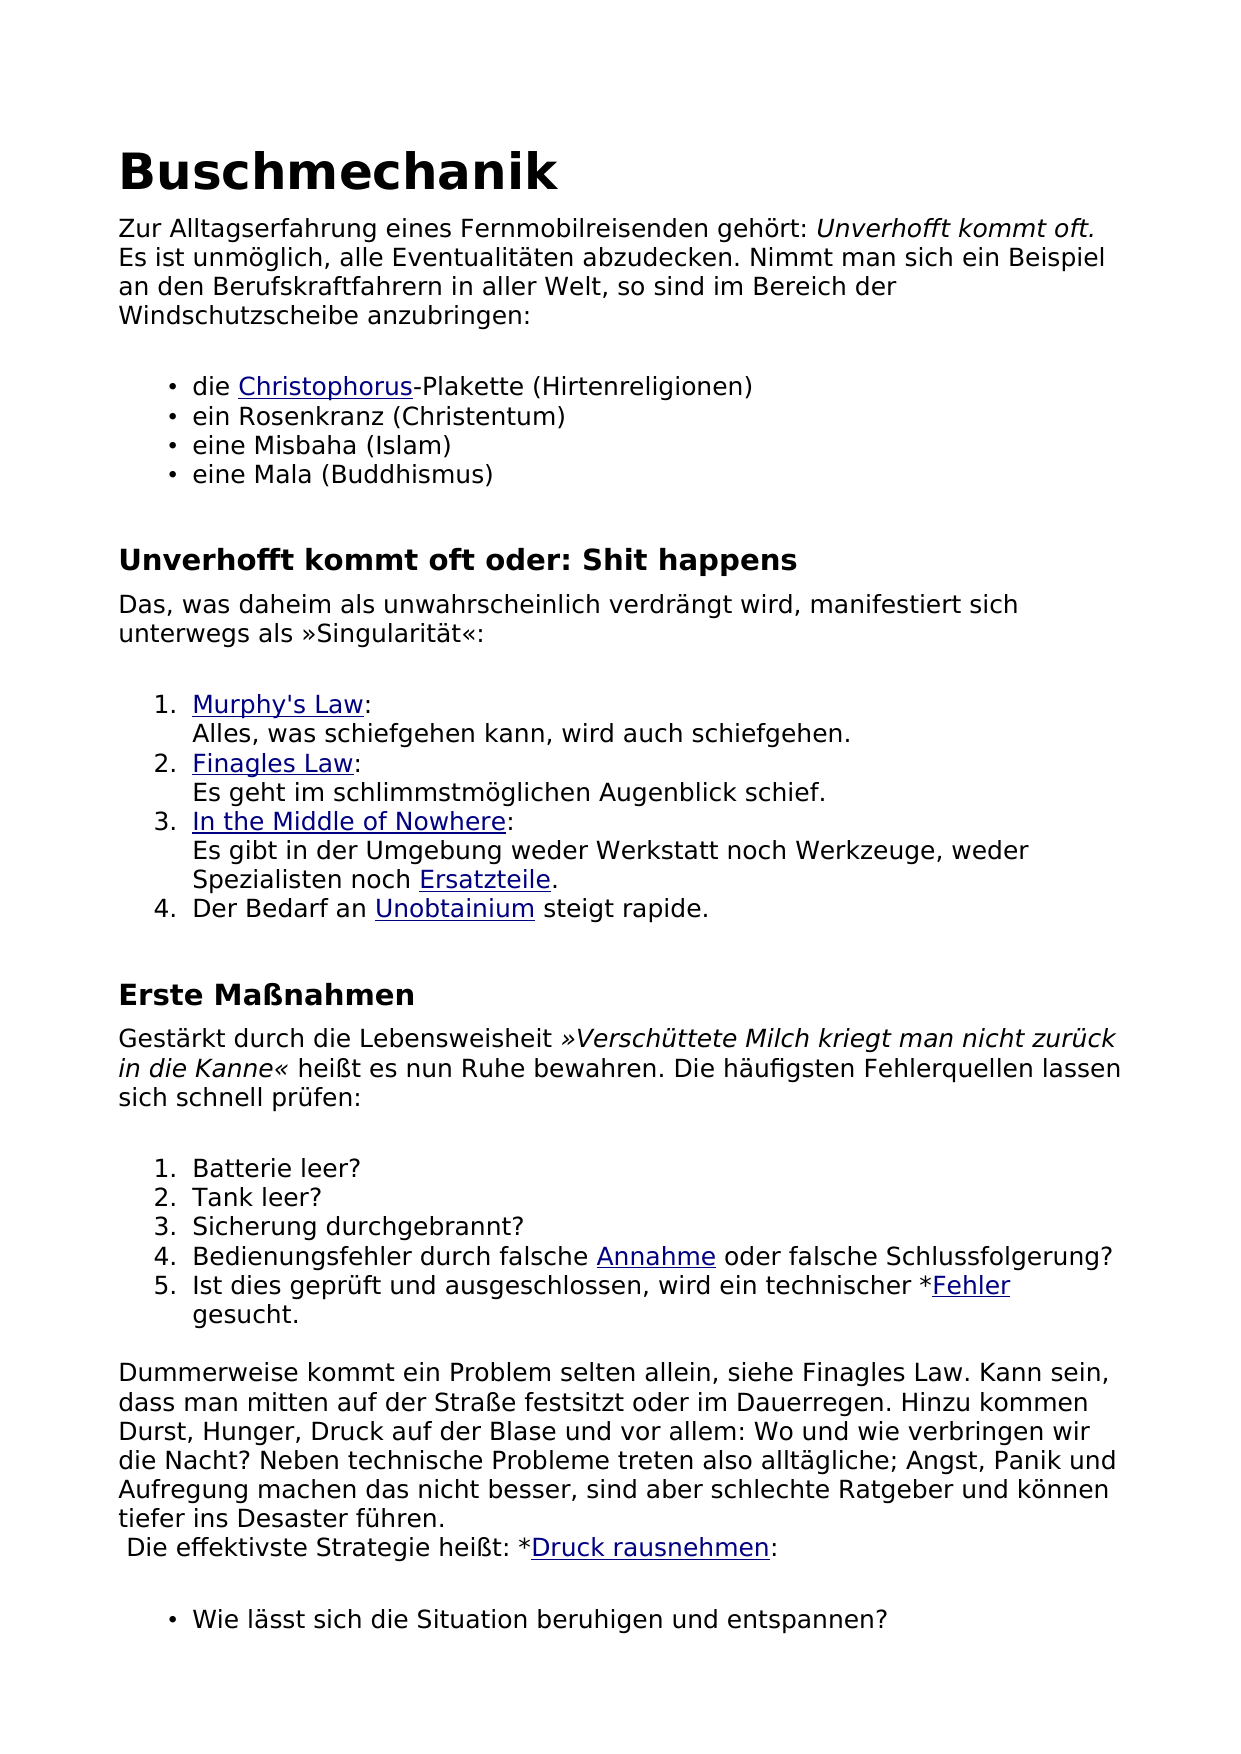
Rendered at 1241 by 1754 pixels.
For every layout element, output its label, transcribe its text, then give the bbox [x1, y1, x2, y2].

subtitle Buschmechanik [118, 143, 1122, 201]
list Der Bedarf an Unobtainium steigt rapide. [177, 894, 1122, 924]
list eine Misbaha (Islam) [177, 431, 1122, 460]
list Sicherung durchgebrannt? [177, 1212, 1122, 1242]
list In the Middle of Nowhere: Es gibt in der Umgebung weder Werkstatt noch Werkzeuge, weder Spezialisten noch Ersatzteile. [177, 807, 1122, 894]
list Batterie leer? [177, 1154, 1122, 1183]
subtitle Erste Maßnahmen [118, 978, 1122, 1012]
text Zur Alltagserfahrung eines Fernmobilreisenden gehört: Unverhofft kommt oft. Es ist unmöglich, alle Eventualitäten abzudecken. Nimmt man sich ein Beispiel an den Berufskraftfahrern in aller Welt, so sind im Bereich der Windschutzscheibe anzubringen: [118, 214, 1122, 331]
list Tank leer? [177, 1183, 1122, 1212]
list die Christophorus-Plakette (Hirtenreligionen) [177, 372, 1122, 402]
list Wie lässt sich die Situation beruhigen und entspannen? [177, 1605, 1122, 1634]
list Finagles Law: Es geht im schlimmstmöglichen Augenblick schief. [177, 749, 1122, 807]
text Dummerweise kommt ein Problem selten allein, siehe Finagles Law. Kann sein, dass man mitten auf der Straße festsitzt oder im Dauerregen. Hinzu kommen Durst, Hunger, Druck auf der Blase und vor allem: Wo und wie verbringen wir die Nacht? Neben technische Probleme treten also alltägliche; Angst, Panik und Aufregung machen das nicht besser, sind aber schlechte Ratgeber und können tiefer ins Desaster führen. Die effektivste Strategie heißt: *Druck rausnehmen: [118, 1359, 1122, 1563]
list ein Rosenkranz (Christentum) [177, 402, 1122, 431]
list Bedienungsfehler durch falsche Annahme oder falsche Schlussfolgerung? [177, 1242, 1122, 1271]
list Ist dies geprüft und ausgeschlossen, wird ein technischer *Fehler gesucht. [177, 1271, 1122, 1329]
text Das, was daheim als unwahrscheinlich verdrängt wird, manifestiert sich unterwegs als »Singularität«: [118, 590, 1122, 648]
list Murphy's Law: Alles, was schiefgehen kann, wird auch schiefgehen. [177, 690, 1122, 749]
list eine Mala (Buddhismus) [177, 460, 1122, 489]
text Gestärkt durch die Lebensweisheit »Verschüttete Milch kriegt man nicht zurück in die Kanne« heißt es nun Ruhe bewahren. Die häufigsten Fehlerquellen lassen sich schnell prüfen: [118, 1025, 1122, 1112]
subtitle Unverhofft kommt oft oder: Shit happens [118, 544, 1122, 578]
